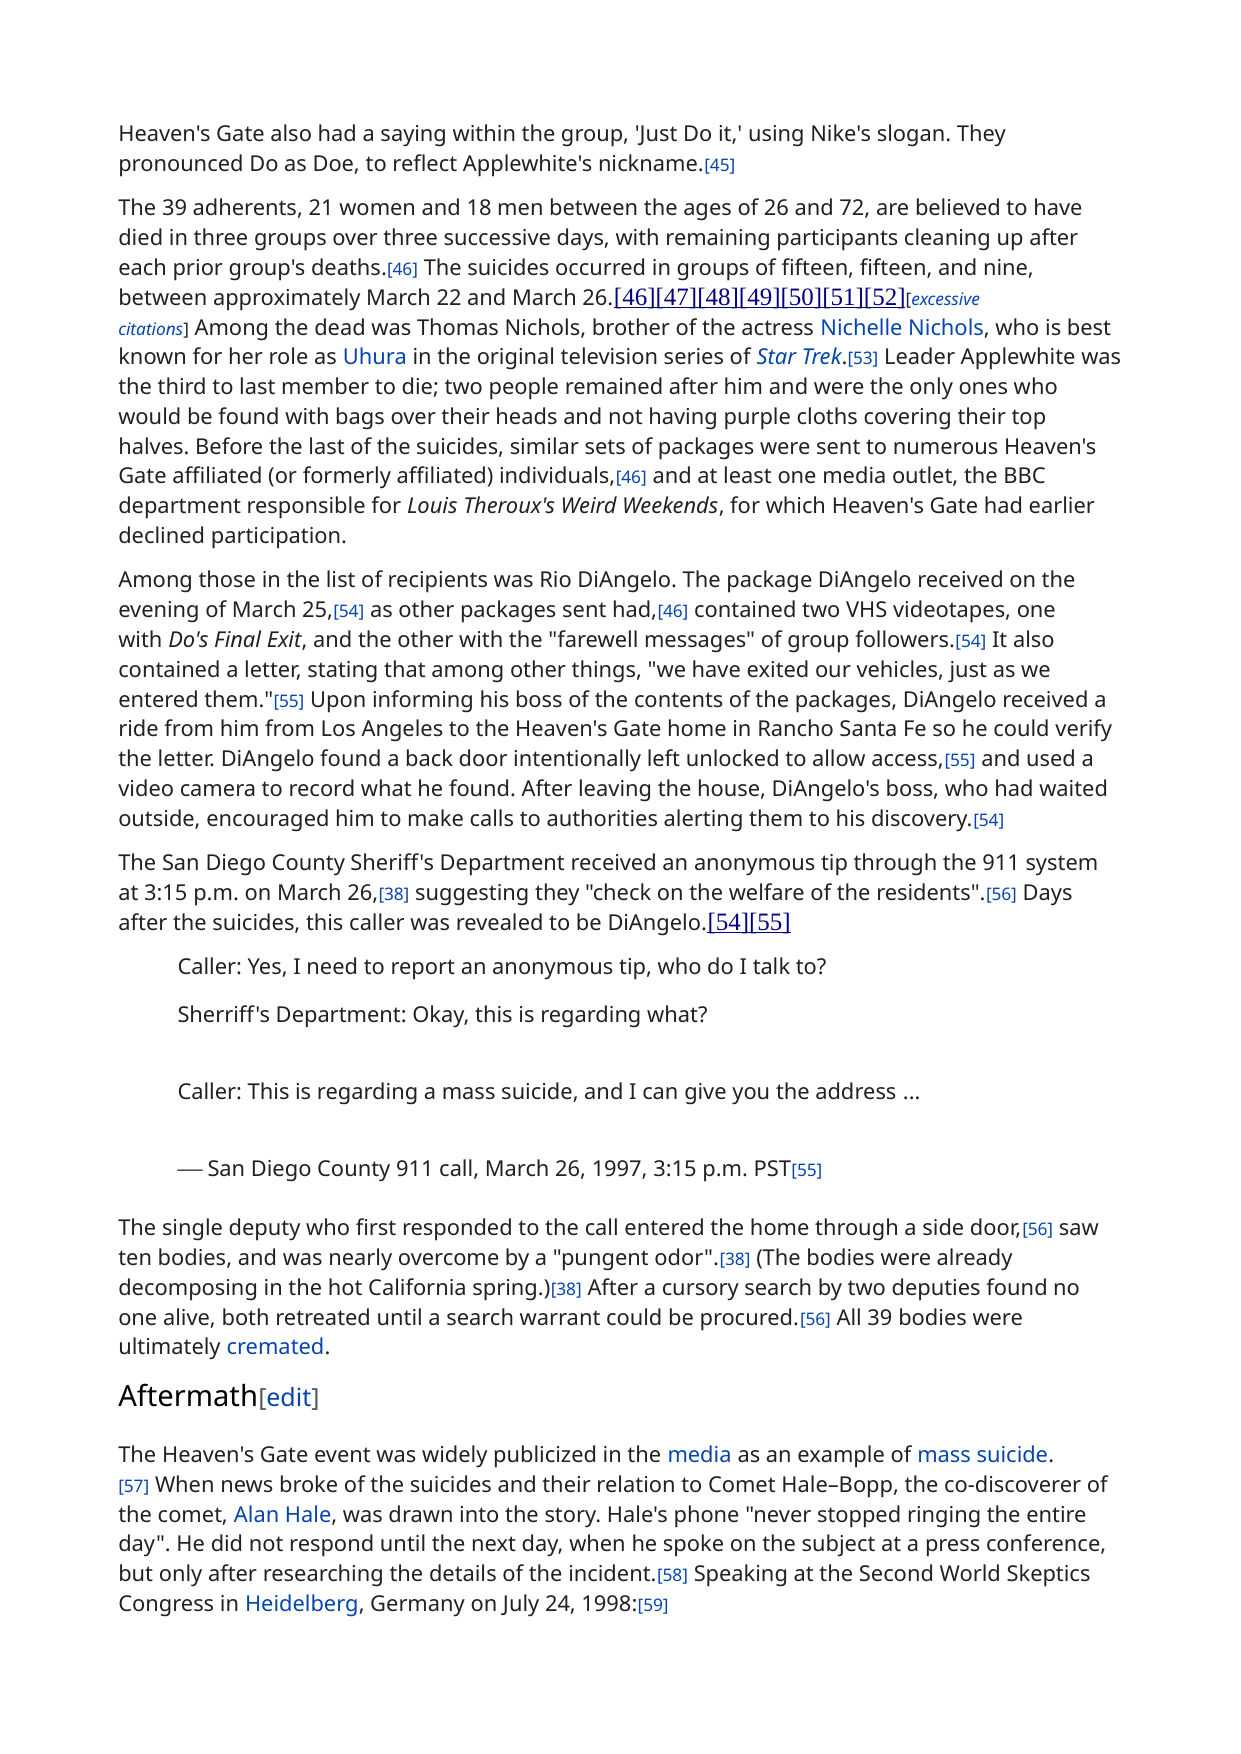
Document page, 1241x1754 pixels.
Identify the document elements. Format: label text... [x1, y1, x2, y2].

text The single deputy who first responded to the call entered the home through a side door,[56] saw ten bodies, and was nearly overcome by a "pungent odor".[38] (The bodies were already decomposing in the hot California spring.)[38] After a cursory search by two deputies found no one alive, both retreated until a search warrant could be procured.[56] All 39 bodies were ultimately cremated. [118, 1212, 1122, 1361]
text The Heaven's Gate event was widely publicized in the media as an example of mass suicide.[57] When news broke of the suicides and their relation to Comet Hale–Bopp, the co-discoverer of the comet, Alan Hale, was drawn into the story. Hale's phone "never stopped ringing the entire day". He did not respond until the next day, when he spoke on the subject at a press conference, but only after researching the details of the incident.[58] Speaking at the Second World Skeptics Congress in Heidelberg, Germany on July 24, 1998:[59] [118, 1439, 1122, 1618]
text The San Diego County Sheriff's Department received an anonymous tip through the 911 system at 3:15 p.m. on March 26,[38] suggesting they "check on the welfare of the residents".[56] Days after the suicides, this caller was revealed to be DiAngelo.[54][55] [118, 847, 1122, 936]
text — San Diego County 911 call, March 26, 1997, 3:15 p.m. PST[55] [177, 1153, 1063, 1183]
text Sherriff's Department: Okay, this is regarding what? [177, 999, 1063, 1028]
text Heaven's Gate also had a saying within the group, 'Just Do it,' using Nike's slogan. They pronounced Do as Doe, to reflect Applewhite's nickname.[45] [118, 118, 1122, 178]
text The 39 adherents, 21 women and 18 men between the ages of 26 and 72, are believed to have died in three groups over three successive days, with remaining participants cleaning up after each prior group's deaths.[46] The suicides occurred in groups of fifteen, fifteen, and nine, between approximately March 22 and March 26.[46][47][48][49][50][51][52][excessive citations] Among the dead was Thomas Nichols, brother of the actress Nichelle Nichols, who is best known for her role as Uhura in the original television series of Star Trek.[53] Leader Applewhite was the third to last member to die; two people remained after him and were the only ones who would be found with bags over their heads and not having purple cloths covering their top halves. Before the last of the suicides, similar sets of packages were sent to numerous Heaven's Gate affiliated (or formerly affiliated) individuals,[46] and at least one media outlet, the BBC department responsible for Louis Theroux's Weird Weekends, for which Heaven's Gate had earlier declined participation. [118, 192, 1122, 550]
text Among those in the list of recipients was Rio DiAngelo. The package DiAngelo received on the evening of March 25,[54] as other packages sent had,[46] contained two VHS videotapes, one with Do's Final Exit, and the other with the "farewell messages" of group followers.[54] It also contained a letter, stating that among other things, "we have exited our vehicles, just as we entered them."[55] Upon informing his boss of the contents of the packages, DiAngelo received a ride from him from Los Angeles to the Heaven's Gate home in Rancho Santa Fe so he could verify the letter. DiAngelo found a back door intentionally left unlocked to allow access,[55] and used a video camera to record what he found. After leaving the house, DiAngelo's boss, who had waited outside, encouraged him to make calls to authorities alerting them to his discovery.[54] [118, 564, 1122, 832]
subtitle Aftermath[edit] [118, 1376, 1122, 1415]
text Caller: Yes, I need to report an anonymous tip, who do I talk to? [177, 951, 1063, 981]
text Caller: This is regarding a mass suicide, and I can give you the address ... [177, 1076, 1063, 1106]
